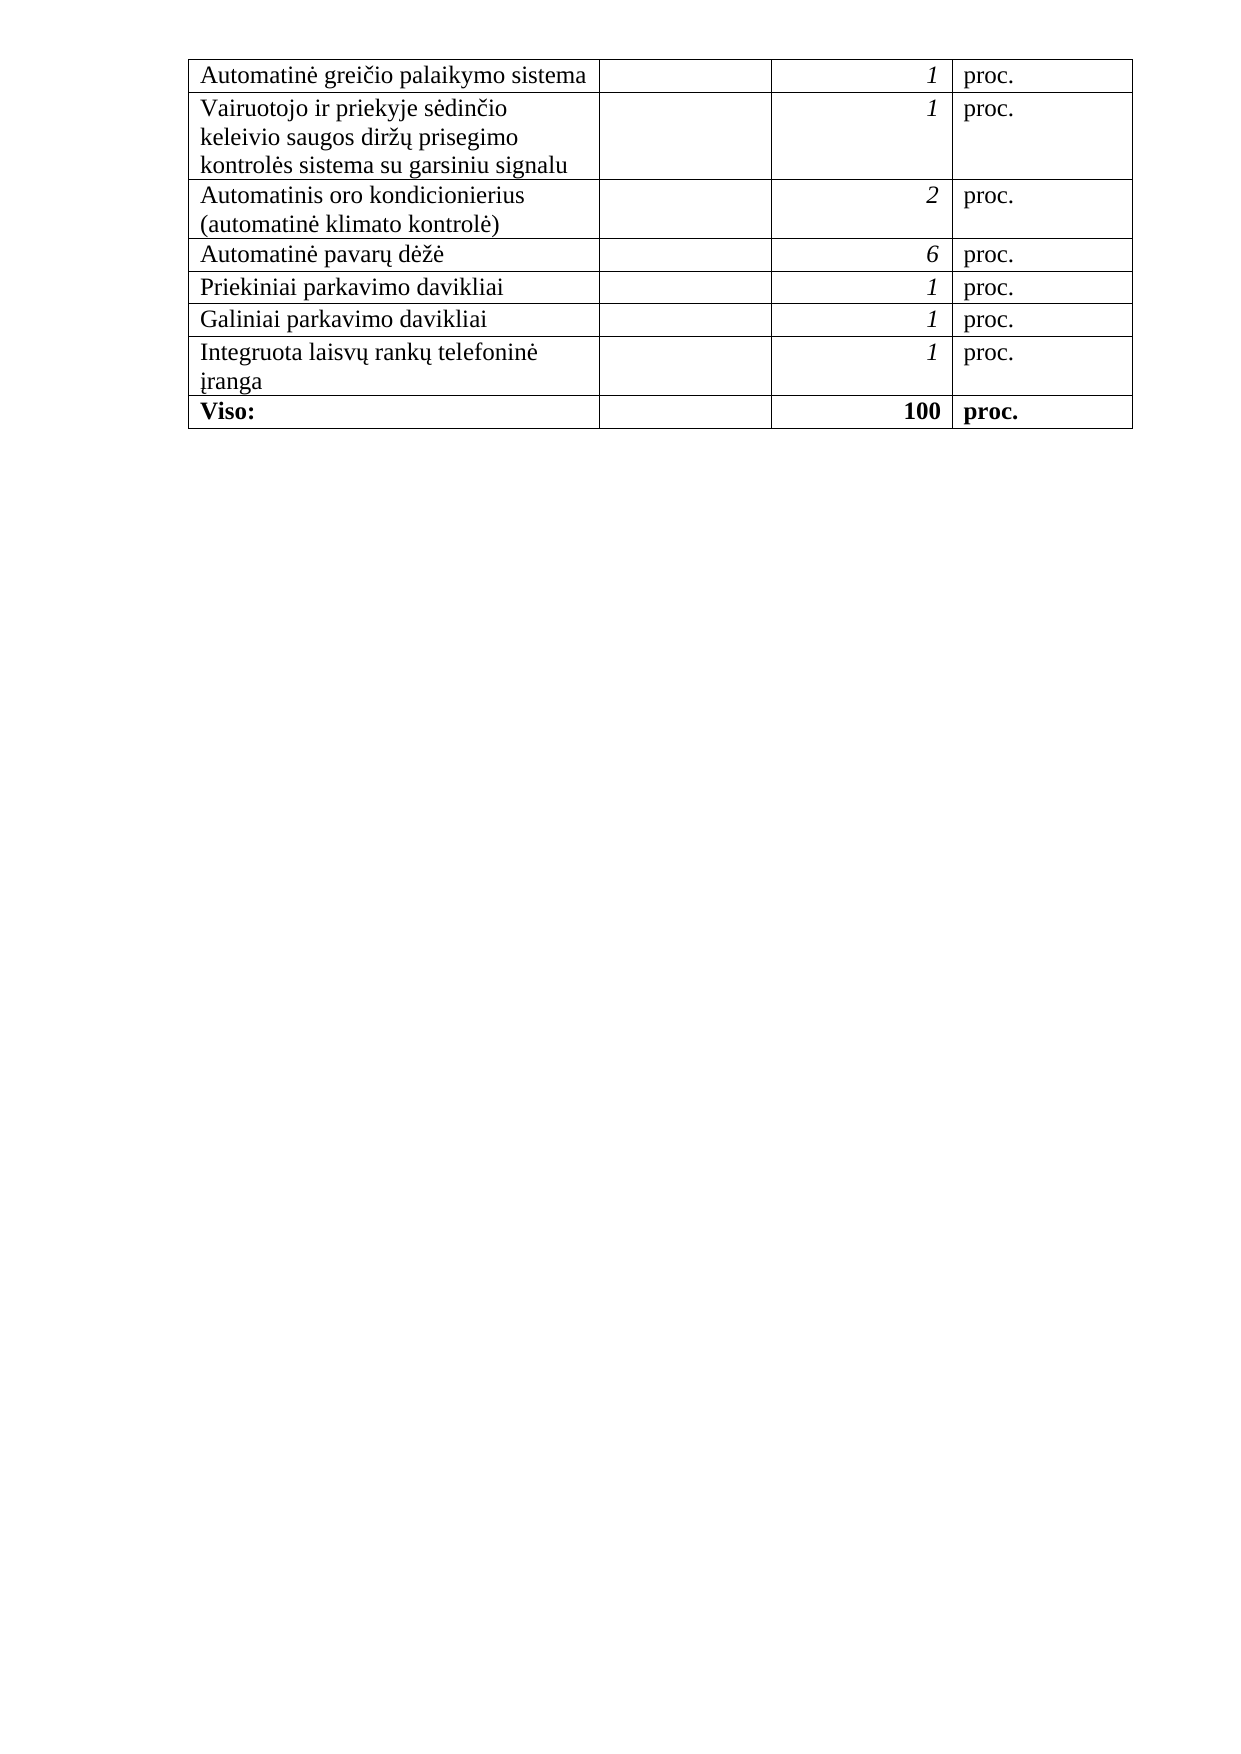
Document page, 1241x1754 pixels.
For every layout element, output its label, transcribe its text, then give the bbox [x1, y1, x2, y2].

table_cell Automatinis oro kondicionierius (automatinė klimato kontrolė) [189, 180, 599, 238]
table_cell proc. [953, 304, 1132, 336]
table_cell proc. [953, 239, 1132, 271]
table_cell proc. [953, 396, 1132, 427]
table_cell Galiniai parkavimo davikliai [189, 304, 599, 336]
table_cell Viso: [189, 396, 599, 427]
table_cell [600, 396, 771, 427]
table_cell Automatinė pavarų dėžė [189, 239, 599, 271]
table_cell [600, 93, 771, 179]
table_cell [600, 60, 771, 92]
table_cell [600, 239, 771, 271]
table_cell 100 [772, 396, 952, 427]
table_cell [600, 304, 771, 336]
table_cell [600, 272, 771, 303]
table_cell proc. [953, 337, 1132, 395]
table_cell Priekiniai parkavimo davikliai [189, 272, 599, 303]
table_cell [600, 337, 771, 395]
table_cell 2 [772, 180, 952, 238]
table_cell 1 [772, 60, 952, 92]
table_cell 6 [772, 239, 952, 271]
table_cell [600, 180, 771, 238]
table_cell 1 [772, 304, 952, 336]
table_cell proc. [953, 60, 1132, 92]
table_cell 1 [772, 272, 952, 303]
table_cell 1 [772, 93, 952, 179]
table_cell 1 [772, 337, 952, 395]
table_cell proc. [953, 180, 1132, 238]
table_cell proc. [953, 93, 1132, 179]
table_cell Integruota laisvų rankų telefoninė įranga [189, 337, 599, 395]
table_cell Automatinė greičio palaikymo sistema [189, 60, 599, 92]
table_cell proc. [953, 272, 1132, 303]
table_cell Vairuotojo ir priekyje sėdinčio keleivio saugos diržų prisegimo kontrolės sistema su garsiniu signalu [189, 93, 599, 179]
